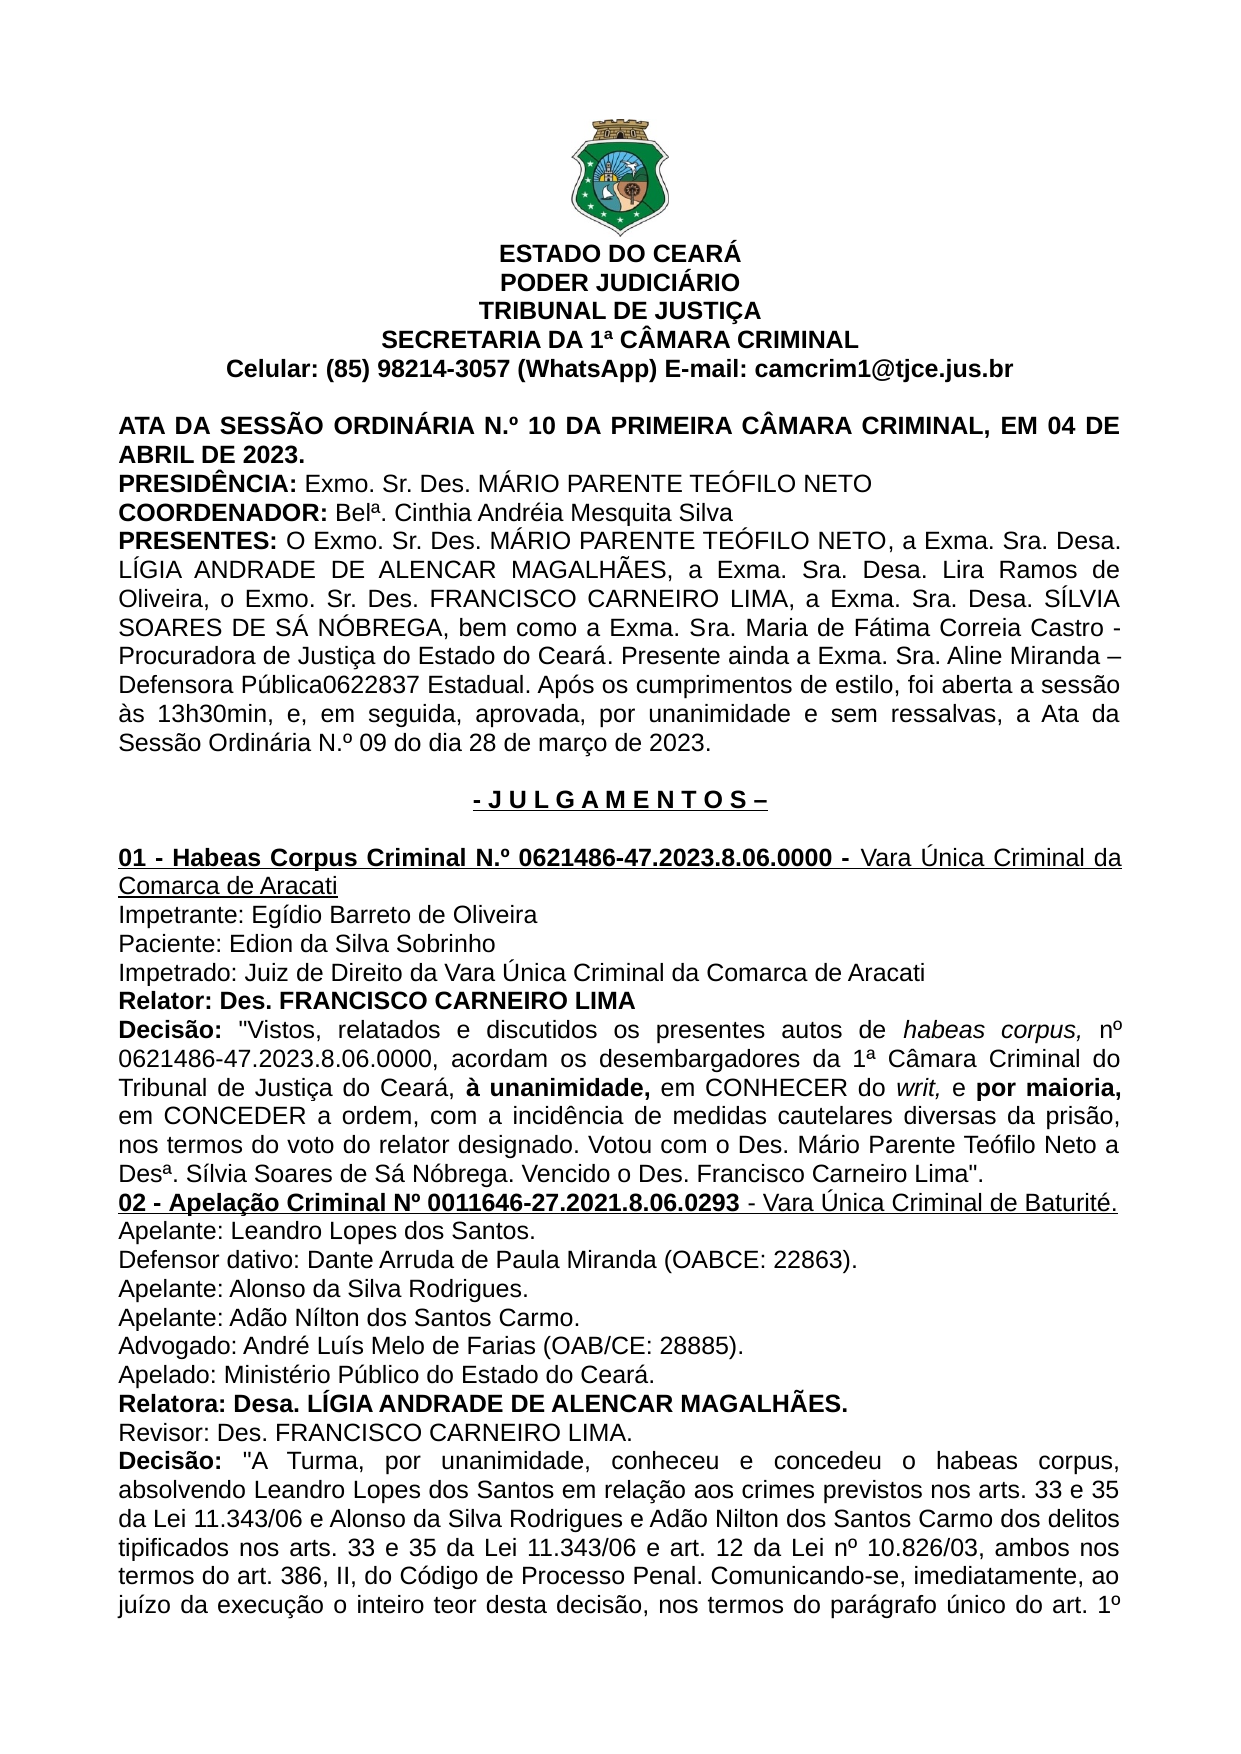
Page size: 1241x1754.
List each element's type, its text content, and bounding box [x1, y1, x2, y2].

text Apelante: Leandro Lopes dos Santos. [118, 1216, 1122, 1245]
text 01 - Habeas Corpus Criminal N.º 0621486-47.2023.8.06.0000 - Vara Única Criminal da [118, 842, 1122, 868]
text Relator: Des. FRANCISCO CARNEIRO LIMA [118, 986, 1122, 1015]
text PRESENTES: O Exmo. Sr. Des. MÁRIO PARENTE TEÓFILO NETO, a Exma. Sra. Desa. LÍGIA ANDRADE DE ALENCAR MAGALHÃES, a Exma. Sra. Desa. Lira Ramos de Oliveira, o Exmo. Sr. Des. FRANCISCO CARNEIRO LIMA, a Exma. Sra. Desa. SÍLVIA SOARES DE SÁ NÓBREGA, bem como a Exma. Sra. Maria de Fátima Correia Castro - Procuradora de Justiça do Estado do Ceará. Presente ainda a Exma. Sra. Aline Miranda – Defensora Pública0622837 Estadual. Após os cumprimentos de estilo, foi aberta a sessão às 13h30min, e, em seguida, aprovada, por unanimidade e sem ressalvas, a Ata da Sessão Ordinária N.º 09 do dia 28 de março de 2023. [118, 526, 1122, 756]
text Impetrante: Egídio Barreto de Oliveira [118, 900, 1122, 929]
text TRIBUNAL DE JUSTIÇA [118, 296, 1122, 325]
text Relatora: Desa. LÍGIA ANDRADE DE ALENCAR MAGALHÃES. [118, 1389, 1122, 1417]
text Decisão: "A Turma, por unanimidade, conheceu e concedeu o habeas corpus, absolvendo Leandro Lopes dos Santos em relação aos crimes previstos nos arts. 33 e 35 da Lei 11.343/06 e Alonso da Silva Rodrigues e Adão Nilton dos Santos Carmo dos delitos tipificados nos arts. 33 e 35 da Lei 11.343/06 e art. 12 da Lei nº 10.826/03, ambos nos termos do art. 386, II, do Código de Processo Penal. Comunicando-se, imediatamente, ao juízo da execução o inteiro teor desta decisão, nos termos do parágrafo único do art. 1º [118, 1446, 1122, 1619]
text Decisão: "Vistos, relatados e discutidos os presentes autos de habeas corpus, nº 0621486-47.2023.8.06.0000, acordam os desembargadores da 1ª Câmara Criminal do Tribunal de Justiça do Ceará, à unanimidade, em CONHECER do writ, e por maioria, em CONCEDER a ordem, com a incidência de medidas cautelares diversas da prisão, nos termos do voto do relator designado. Votou com o Des. Mário Parente Teófilo Neto a Desª. Sílvia Soares de Sá Nóbrega. Vencido o Des. Francisco Carneiro Lima". [118, 1015, 1122, 1187]
text Apelante: Alonso da Silva Rodrigues. [118, 1274, 1122, 1302]
text ATA DA SESSÃO ORDINÁRIA N.º 10 DA PRIMEIRA CÂMARA CRIMINAL, EM 04 DE ABRIL DE 2023. [118, 411, 1122, 469]
text ESTADO DO CEARÁ [118, 239, 1122, 267]
text - J U L G A M E N T O S – [118, 785, 1122, 814]
text 02 - Apelação Criminal Nº 0011646-27.2021.8.06.0293 - Vara Única Criminal de Baturité. [118, 1187, 1122, 1216]
text SECRETARIA DA 1ª CÂMARA CRIMINAL [118, 325, 1122, 354]
text Defensor dativo: Dante Arruda de Paula Miranda (OABCE: 22863). [118, 1245, 1122, 1274]
text Advogado: André Luís Melo de Farias (OAB/CE: 28885). [118, 1331, 1122, 1360]
text PODER JUDICIÁRIO [118, 267, 1122, 296]
text Comarca de Aracati [118, 869, 1122, 900]
text Impetrado: Juiz de Direito da Vara Única Criminal da Comarca de Aracati [118, 957, 1122, 986]
text Paciente: Edion da Silva Sobrinho [118, 929, 1122, 957]
text Apelado: Ministério Público do Estado do Ceará. [118, 1360, 1122, 1389]
text COORDENADOR: Belª. Cinthia Andréia Mesquita Silva [118, 497, 1122, 526]
text Celular: (85) 98214-3057 (WhatsApp) E-mail: camcrim1@tjce.jus.br [118, 354, 1122, 382]
text Revisor: Des. FRANCISCO CARNEIRO LIMA. [118, 1417, 1122, 1446]
picture [570, 118, 671, 239]
text PRESIDÊNCIA: Exmo. Sr. Des. MÁRIO PARENTE TEÓFILO NETO [118, 469, 1122, 497]
text Apelante: Adão Nílton dos Santos Carmo. [118, 1302, 1122, 1331]
